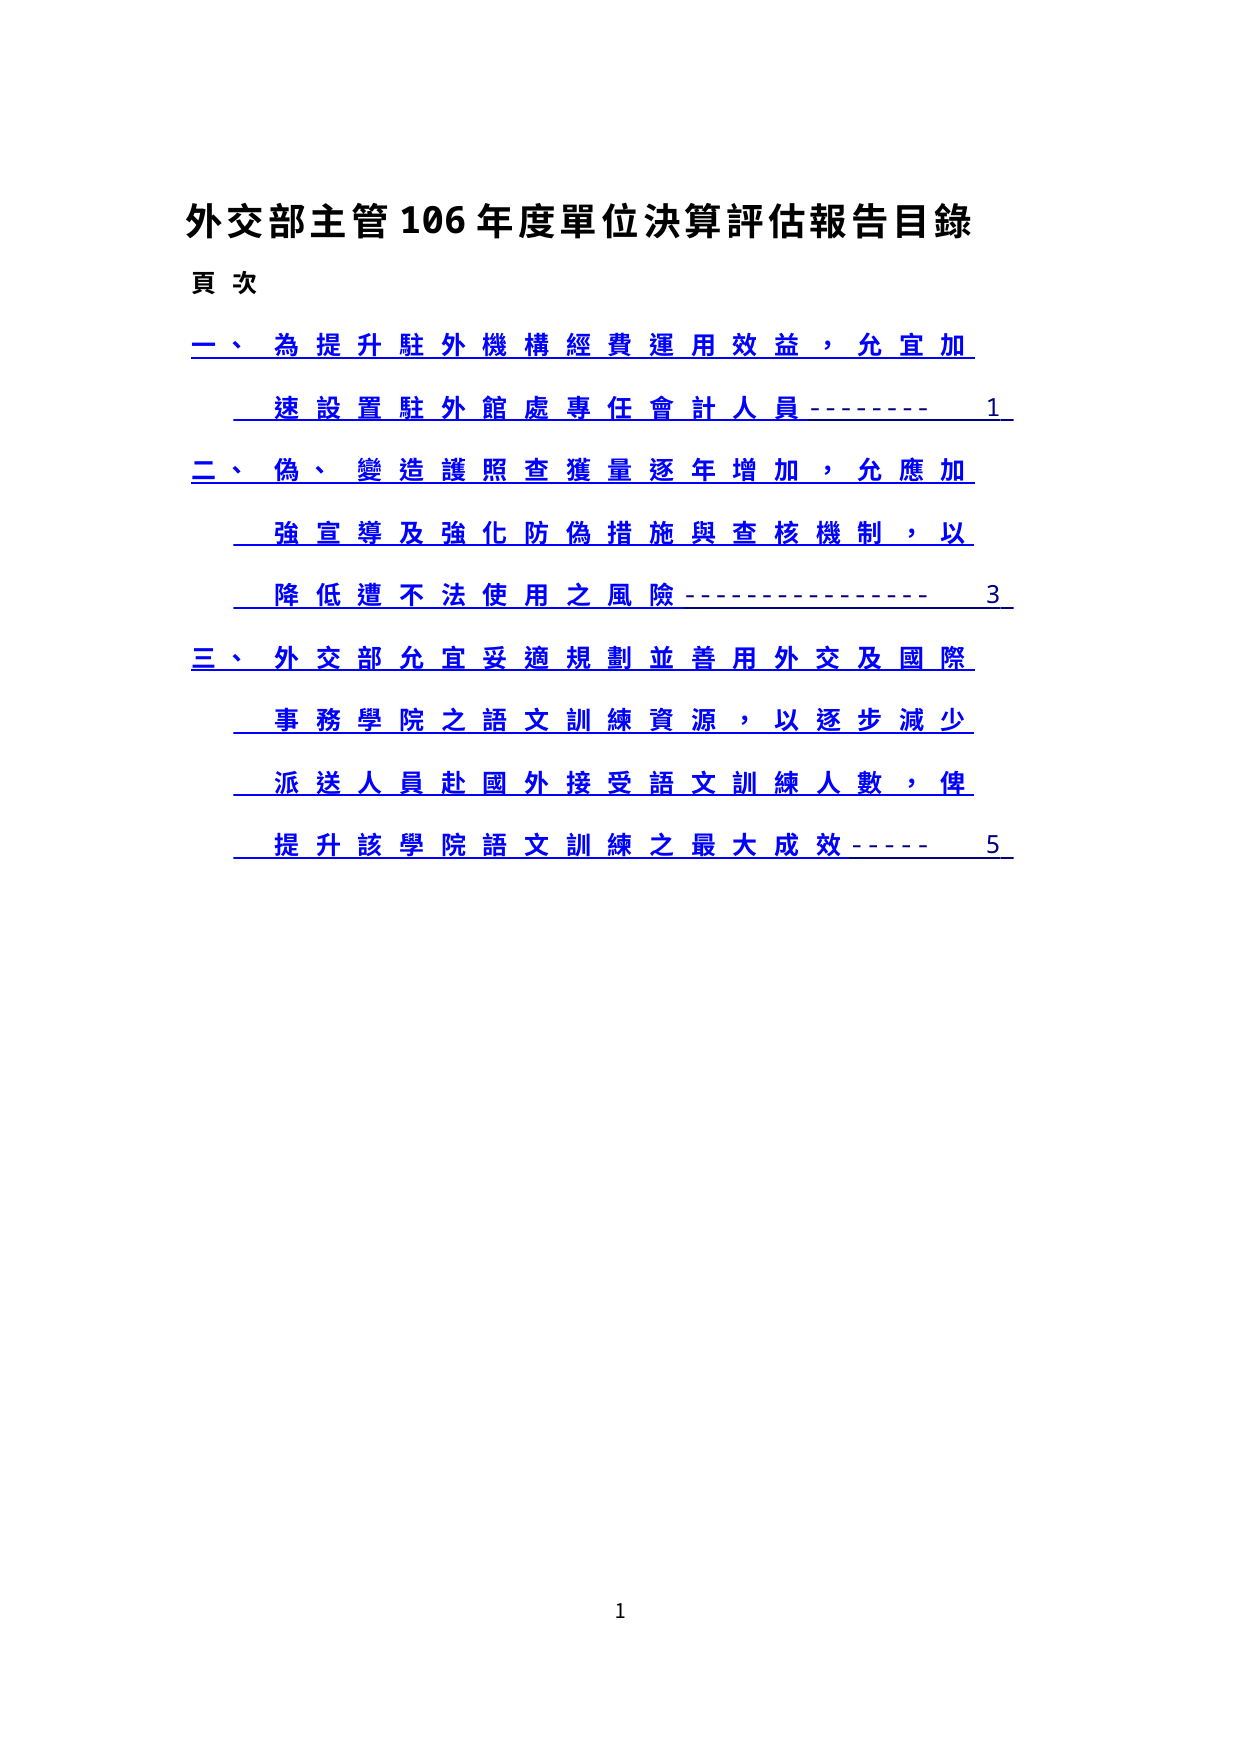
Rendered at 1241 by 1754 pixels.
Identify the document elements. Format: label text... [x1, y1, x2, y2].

text 三、外交部允宜妥適規劃並善用外交及國際事務學院之語文訓練資源，以逐步減少派送人員赴國外接受語文訓練人數，俾提升該學院語文訓練之最大成效 5 [183, 615, 1014, 865]
text 一、為提升駐外機構經費運用效益，允宜加速設置駐外館處專任會計人員 1 [183, 302, 1014, 427]
text 外交部主管106年度單位決算評估報告目錄 頁次 [183, 177, 1058, 302]
text 二、偽、變造護照查獲量逐年增加，允應加強宣導及強化防偽措施與查核機制，以降低遭不法使用之風險 3 [183, 427, 1014, 615]
